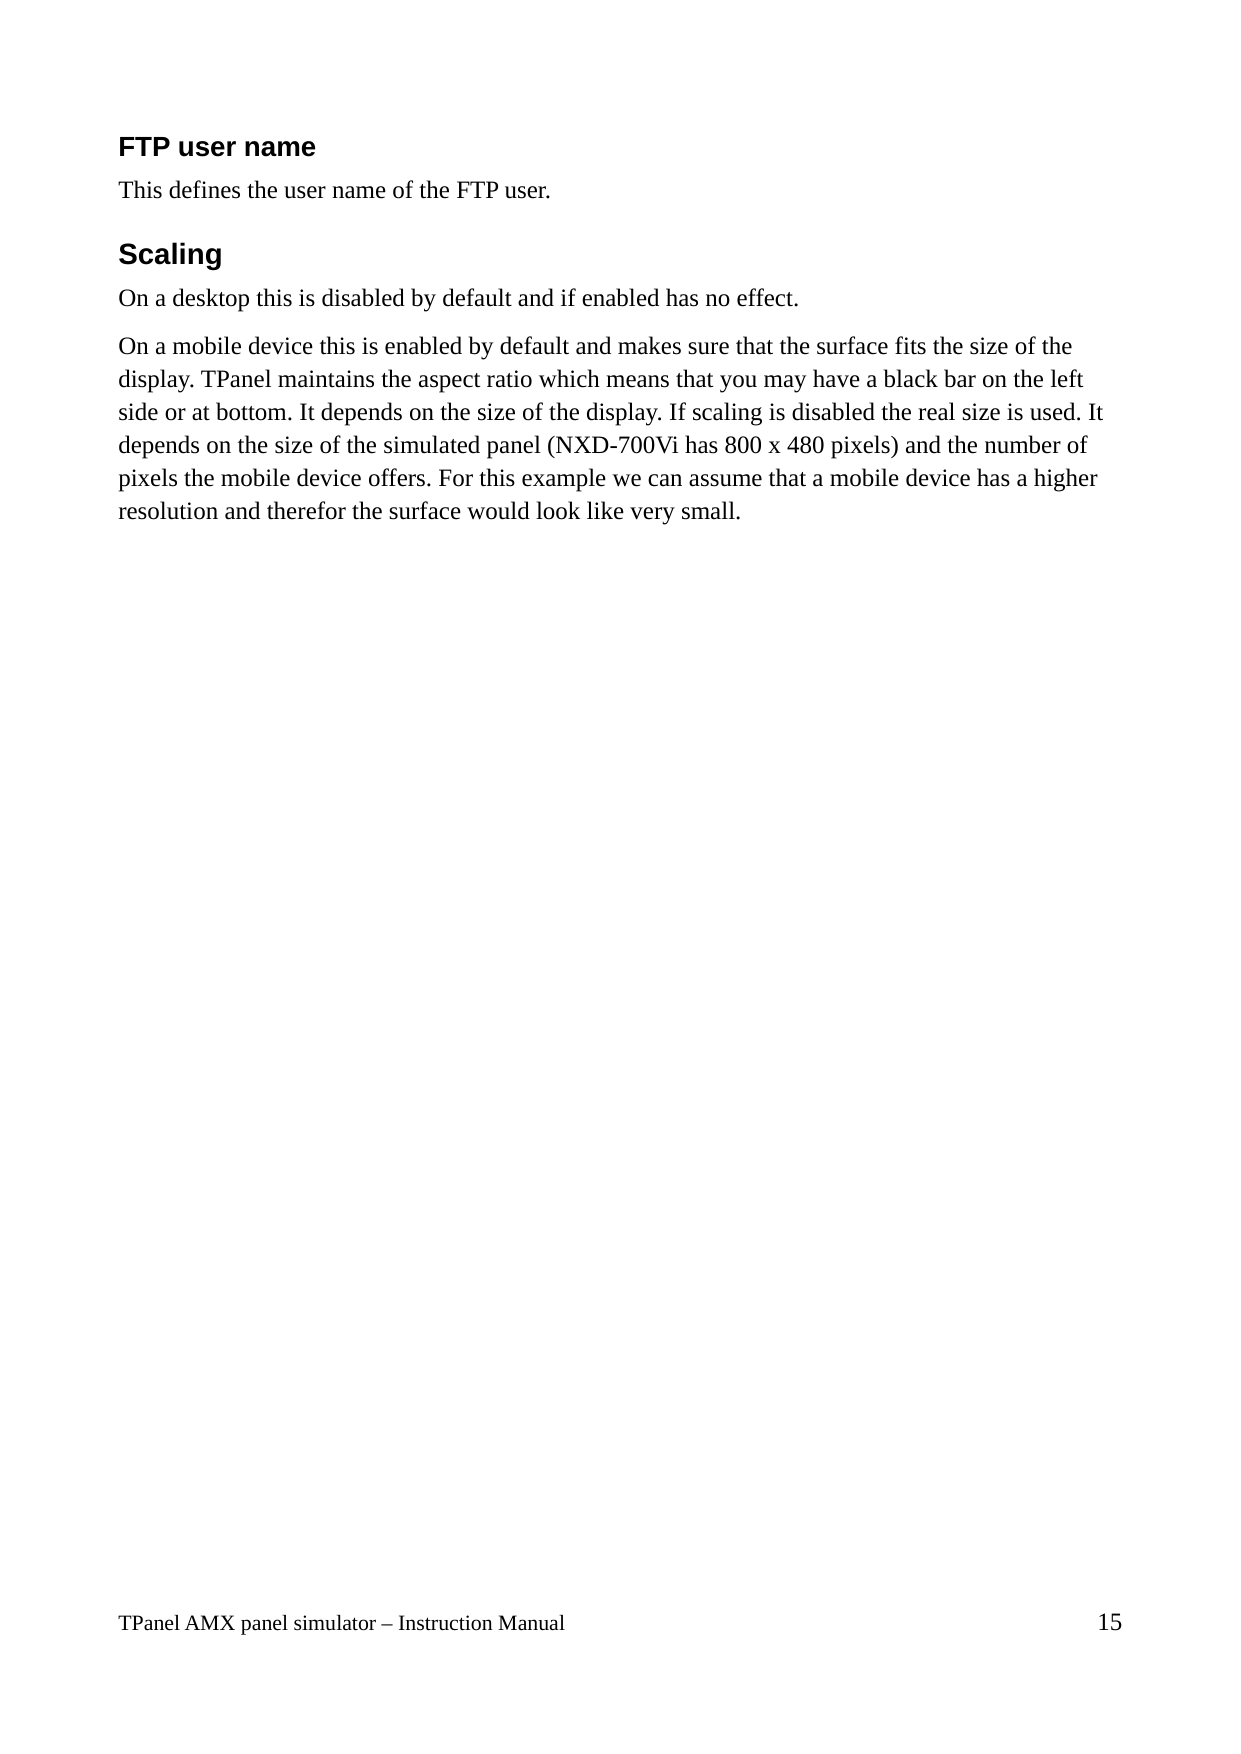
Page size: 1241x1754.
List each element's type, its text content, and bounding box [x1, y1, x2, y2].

subtitle FTP user name [118, 131, 1122, 162]
text On a mobile device this is enabled by default and makes sure that the surface fits the size of the display. TPanel maintains the aspect ratio which means that you may have a black bar on the left side or at bottom. It depends on the size of the display. If scaling is disabled the real size is used. It depends on the size of the simulated panel (NXD-700Vi has 800 x 480 pixels) and the number of pixels the mobile device offers. For this example we can assume that a mobile device has a higher resolution and therefor the surface would look like very small. [118, 331, 1122, 525]
subtitle Scaling [118, 237, 1122, 271]
text On a desktop this is disabled by default and if enabled has no effect. [118, 283, 1122, 312]
text This defines the user name of the FTP user. [118, 175, 1122, 204]
